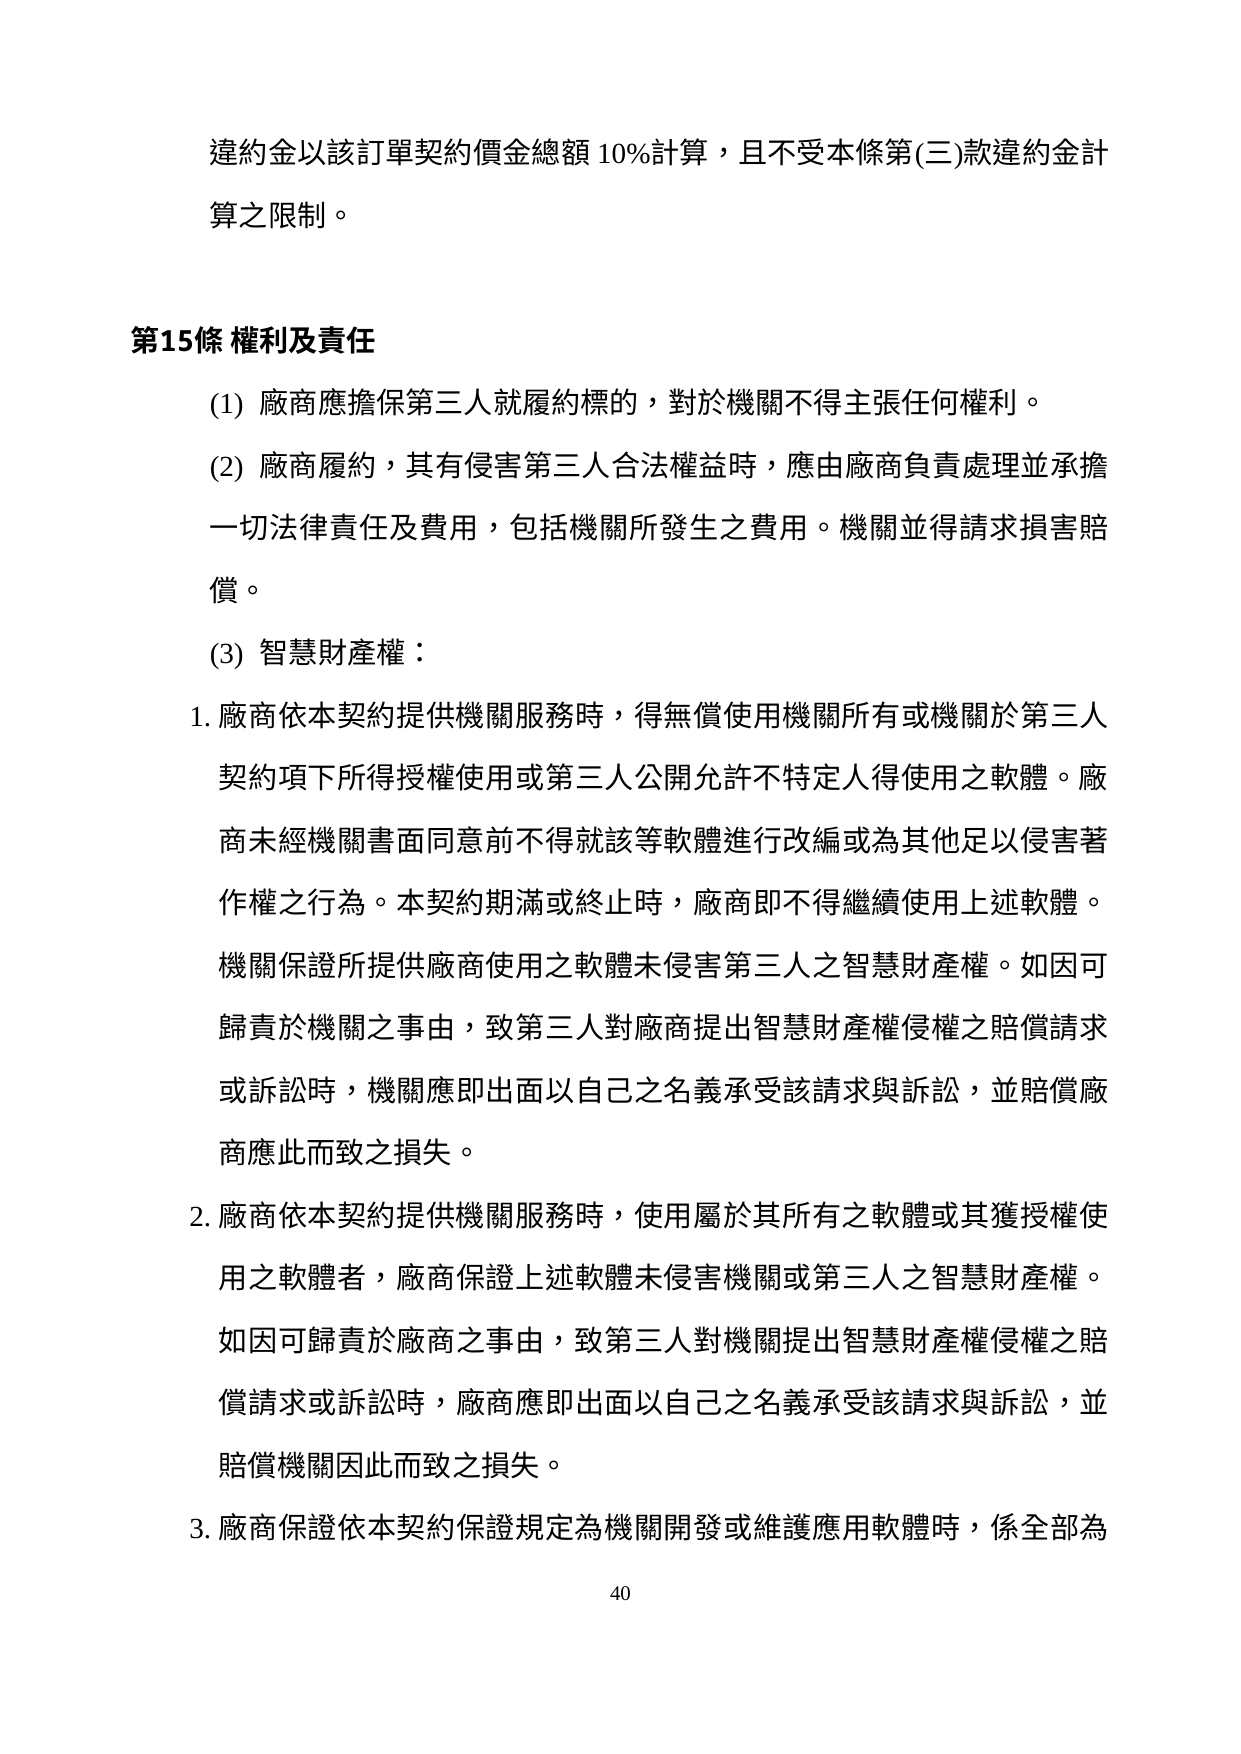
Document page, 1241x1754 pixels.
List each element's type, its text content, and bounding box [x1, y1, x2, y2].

list 權利及責任 [130, 297, 1110, 359]
list 廠商應擔保第三人就履約標的，對於機關不得主張任何權利。 [209, 359, 1110, 422]
list 廠商依本契約提供機關服務時，得無償使用機關所有或機關於第三人契約項下所得授權使用或第三人公開允許不特定人得使用之軟體。廠商未經機關書面同意前不得就該等軟體進行改編或為其他足以侵害著作權之行為。本契約期滿或終止時，廠商即不得繼續使用上述軟體。機關保證所提供廠商使用之軟體未侵害第三人之智慧財產權。如因可歸責於機關之事由，致第三人對廠商提出智慧財產權侵權之賠償請求或訴訟時，機關應即出面以自己之名義承受該請求與訴訟，並賠償廠商應此而致之損失。 [189, 672, 1110, 1172]
list 廠商依本契約提供機關服務時，使用屬於其所有之軟體或其獲授權使用之軟體者，廠商保證上述軟體未侵害機關或第三人之智慧財產權。如因可歸責於廠商之事由，致第三人對機關提出智慧財產權侵權之賠償請求或訴訟時，廠商應即出面以自己之名義承受該請求與訴訟，並賠償機關因此而致之損失。 [189, 1172, 1110, 1484]
list 違約金以該訂單契約價金總額10%計算，且不受本條第(三)款違約金計算之限制。 [209, 109, 1110, 234]
list 廠商履約，其有侵害第三人合法權益時，應由廠商負責處理並承擔一切法律責任及費用，包括機關所發生之費用。機關並得請求損害賠償。 [209, 422, 1110, 609]
list 智慧財產權： [209, 609, 1110, 672]
list 廠商保證依本契約保證規定為機關開發或維護應用軟體時，係全部為 [189, 1484, 1110, 1547]
